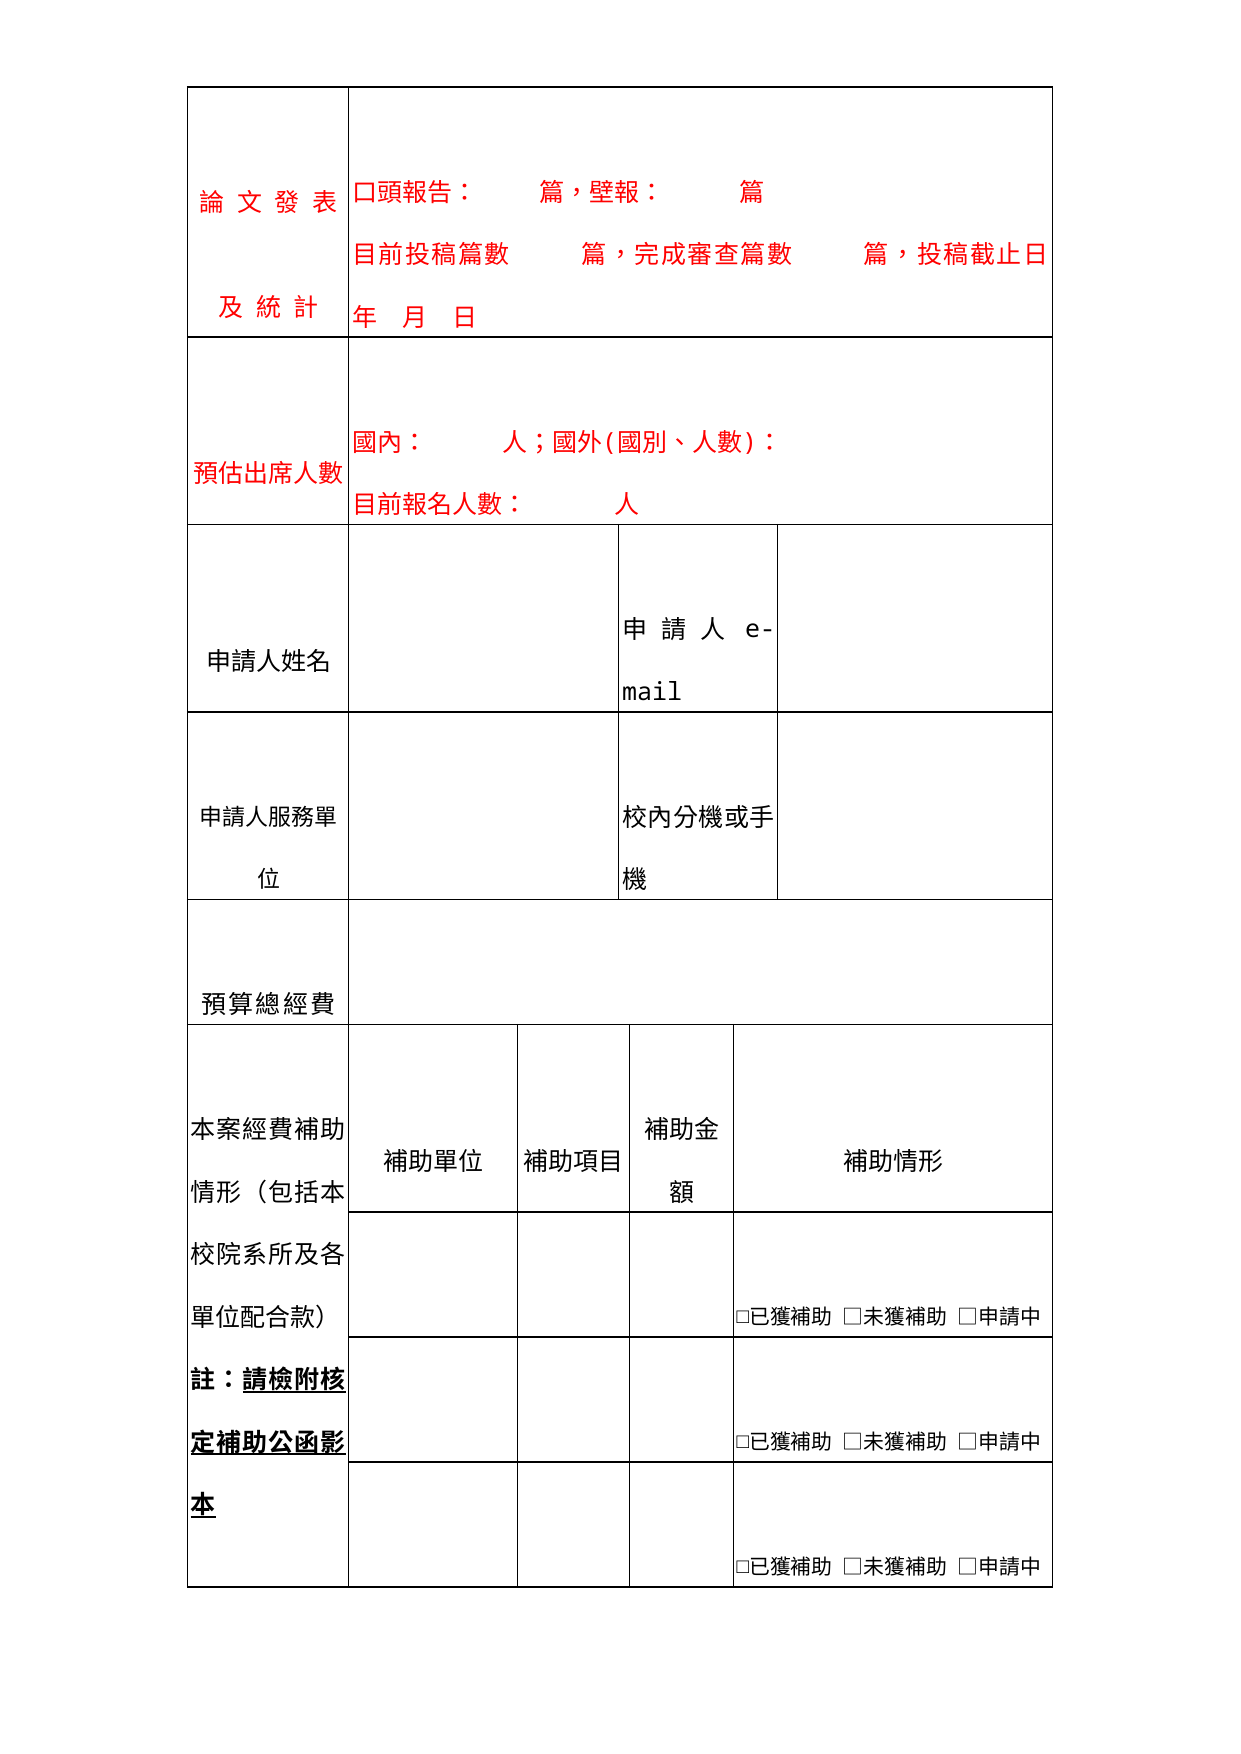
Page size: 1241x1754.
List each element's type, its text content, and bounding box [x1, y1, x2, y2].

table_cell [349, 525, 618, 711]
table_cell 校內分機或手機 [619, 713, 777, 899]
table_cell [349, 1213, 517, 1336]
table_cell 補助單位 [349, 1025, 517, 1211]
table_cell □已獲補助 □未獲補助 □申請中 [734, 1338, 1052, 1461]
table_cell [630, 1338, 733, 1461]
table_cell □已獲補助 □未獲補助 □申請中 [734, 1463, 1052, 1586]
table_cell [630, 1463, 733, 1586]
table_cell 補助項目 [518, 1025, 629, 1211]
table_cell [349, 1463, 517, 1586]
table_cell 預算總經費 [188, 900, 348, 1024]
table_cell [778, 713, 1052, 899]
table_cell 申請人e-mail [619, 525, 777, 711]
table_cell [349, 1338, 517, 1461]
table_cell [518, 1338, 629, 1461]
table_cell [630, 1213, 733, 1336]
table_cell 口頭報告： 篇，壁報： 篇 目前投稿篇數 篇，完成審查篇數 篇，投稿截止日 年 月 日 [349, 88, 1052, 336]
table_cell [349, 900, 1052, 1024]
table_cell 申請人服務單位 [188, 713, 348, 899]
table_cell □已獲補助 □未獲補助 □申請中 [734, 1213, 1052, 1336]
table_cell 補助金額 [630, 1025, 733, 1211]
table_cell [349, 713, 618, 899]
table_cell 預估出席人數 [188, 338, 348, 524]
table_cell [518, 1213, 629, 1336]
table_cell 國內： 人；國外(國別、人數)： 目前報名人數： 人 [349, 338, 1052, 524]
table_cell 補助情形 [734, 1025, 1052, 1211]
table_cell 申請人姓名 [188, 525, 348, 711]
table_cell [518, 1463, 629, 1586]
table_cell 論 文 發 表 及 統 計 [188, 88, 348, 336]
table_cell 本案經費補助情形（包括本校院系所及各單位配合款） 註：請檢附核定補助公函影本 [188, 1025, 348, 1586]
table_cell [778, 525, 1052, 711]
